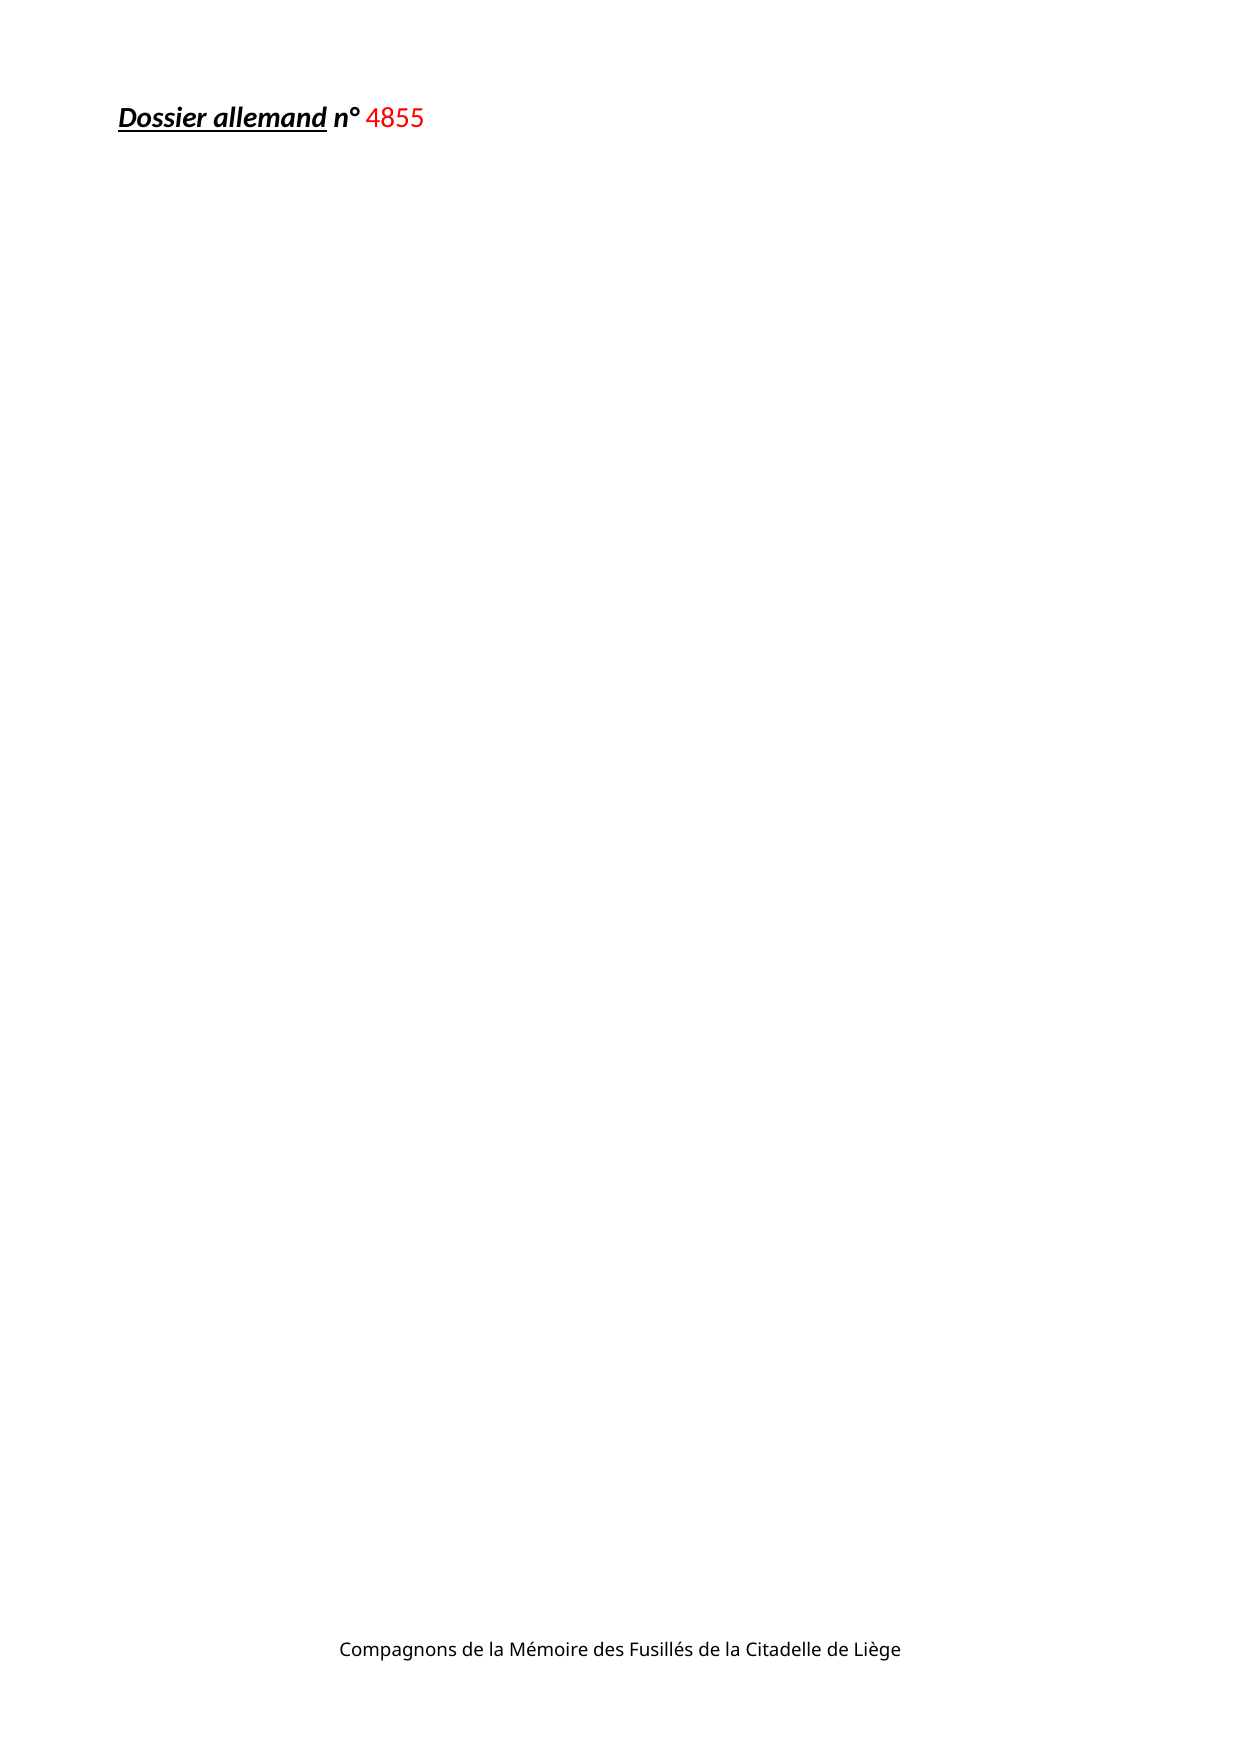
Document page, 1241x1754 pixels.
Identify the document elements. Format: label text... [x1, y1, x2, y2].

text Dossier allemand n° 4855 [118, 75, 1122, 141]
